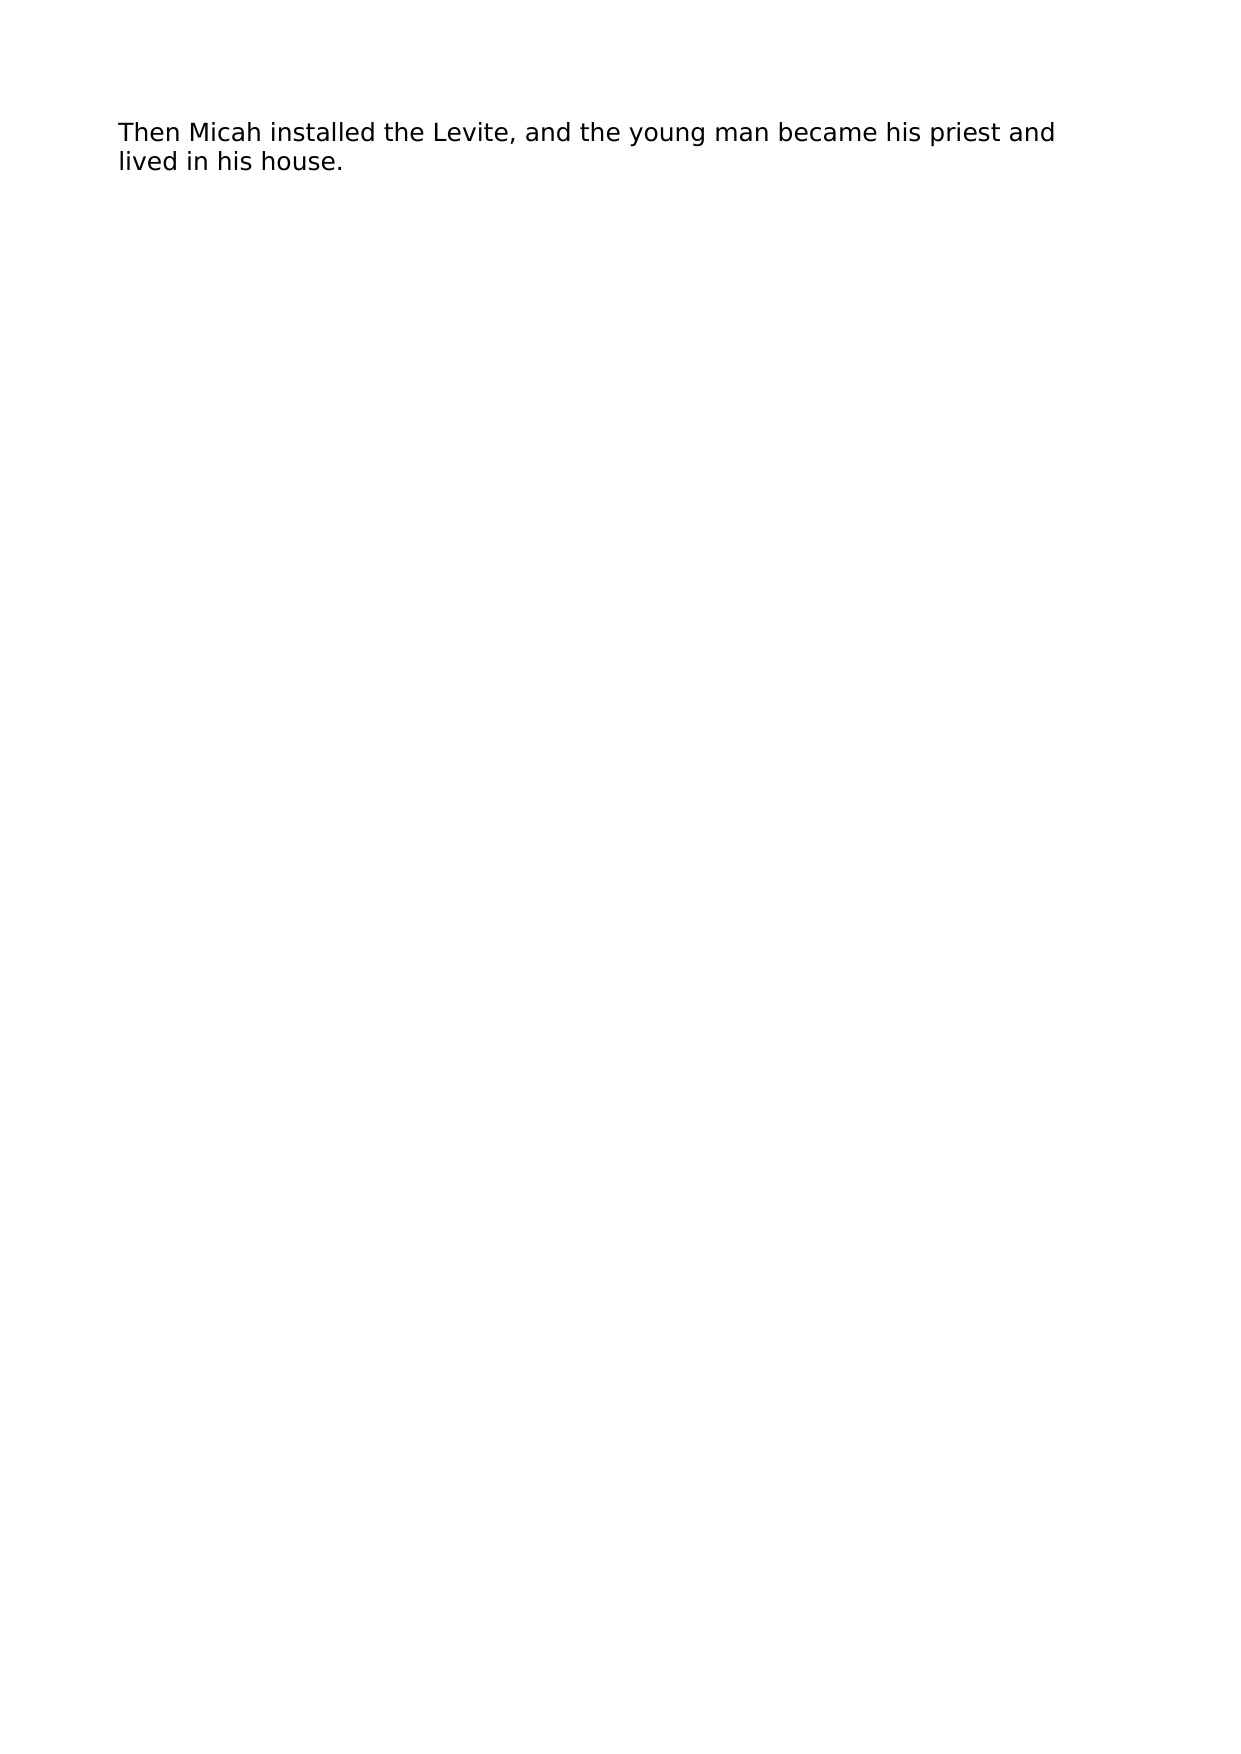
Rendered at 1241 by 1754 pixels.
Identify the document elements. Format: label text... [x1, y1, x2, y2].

text Then Micah installed the Levite, and the young man became his priest and lived in his house. [118, 118, 1122, 176]
